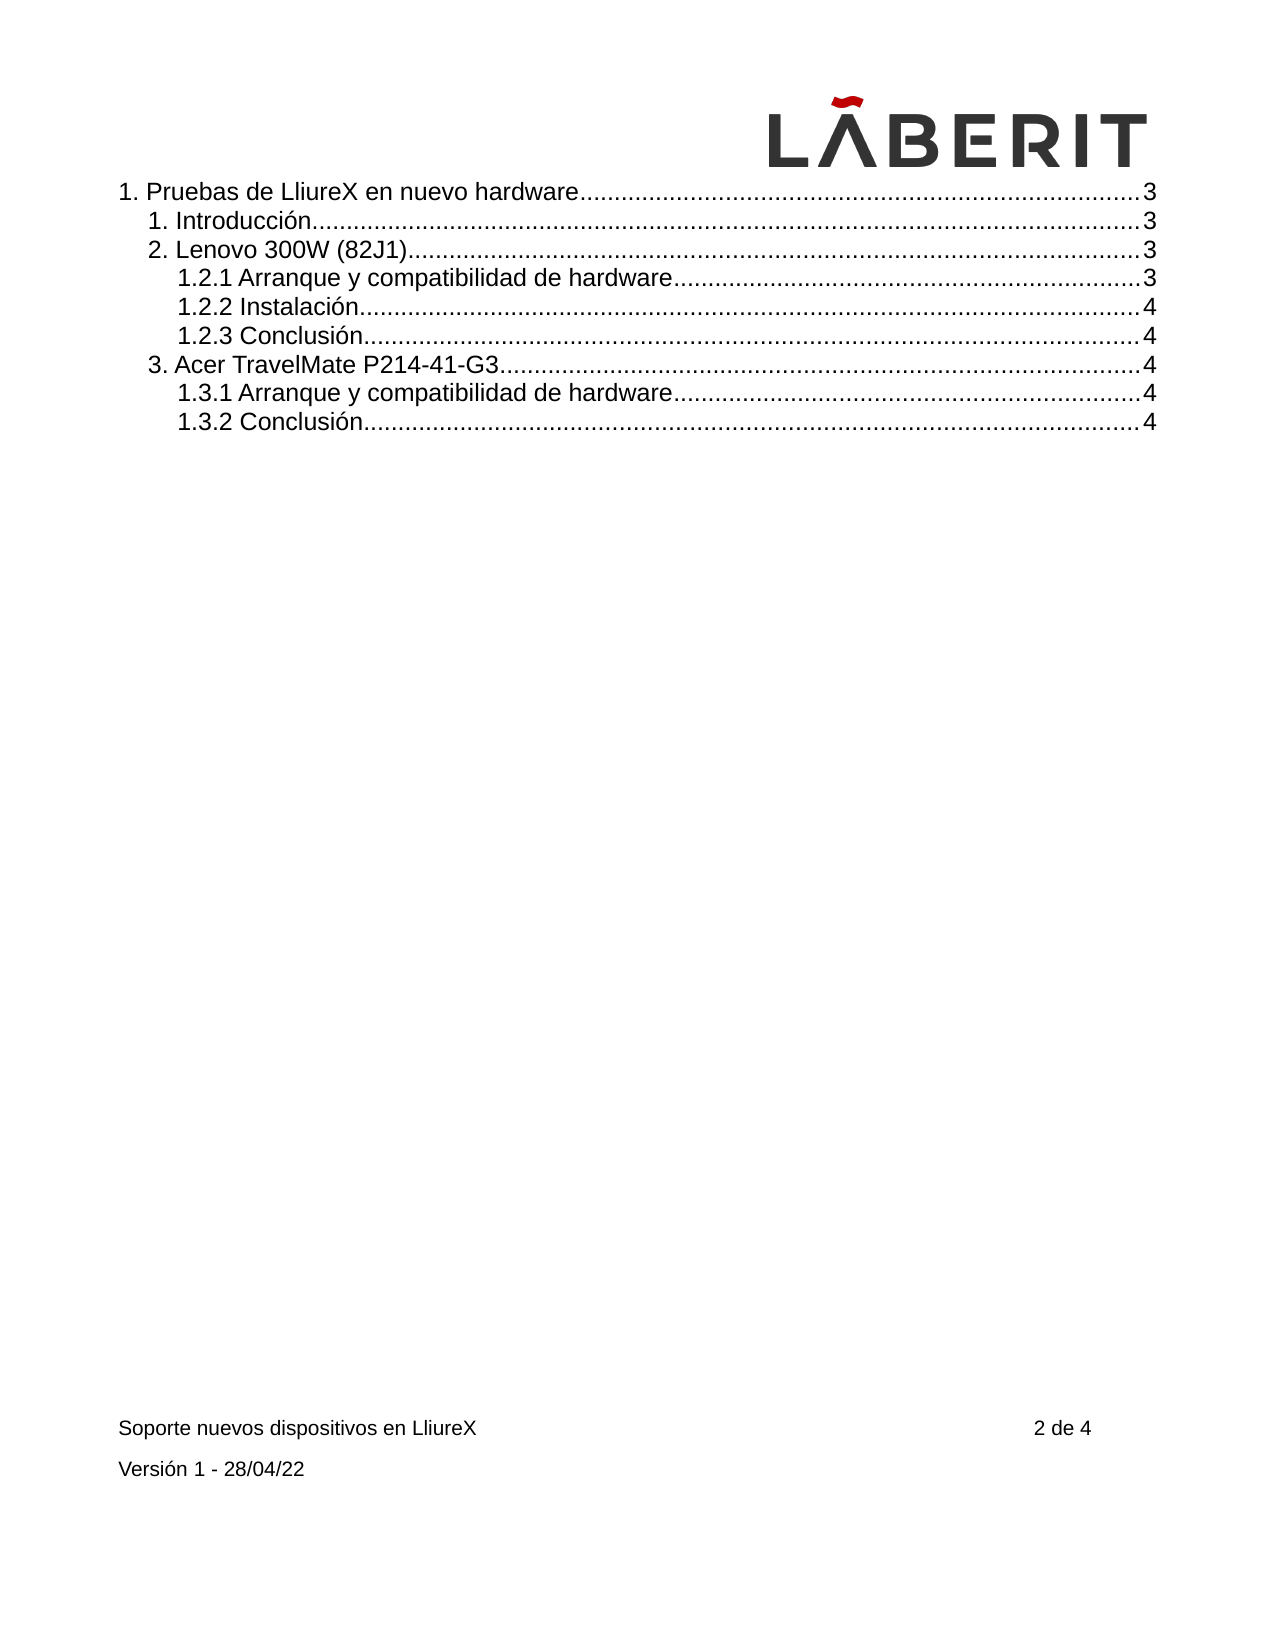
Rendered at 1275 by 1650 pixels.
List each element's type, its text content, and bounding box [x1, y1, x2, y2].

text 1. Introducción 3 [148, 206, 1157, 234]
text 3. Acer TravelMate P214-41-G3 4 [148, 349, 1157, 378]
text 1. Pruebas de LliureX en nuevo hardware 3 [118, 177, 1157, 206]
text 1.3.1 Arranque y compatibilidad de hardware 4 [177, 378, 1157, 407]
text 2. Lenovo 300W (82J1) 3 [148, 234, 1157, 263]
text 1.3.2 Conclusión 4 [177, 407, 1157, 436]
text 1.2.2 Instalación 4 [177, 292, 1157, 321]
text 1.2.1 Arranque y compatibilidad de hardware 3 [177, 263, 1157, 292]
picture [769, 96, 1147, 167]
text 1.2.3 Conclusión 4 [177, 321, 1157, 349]
